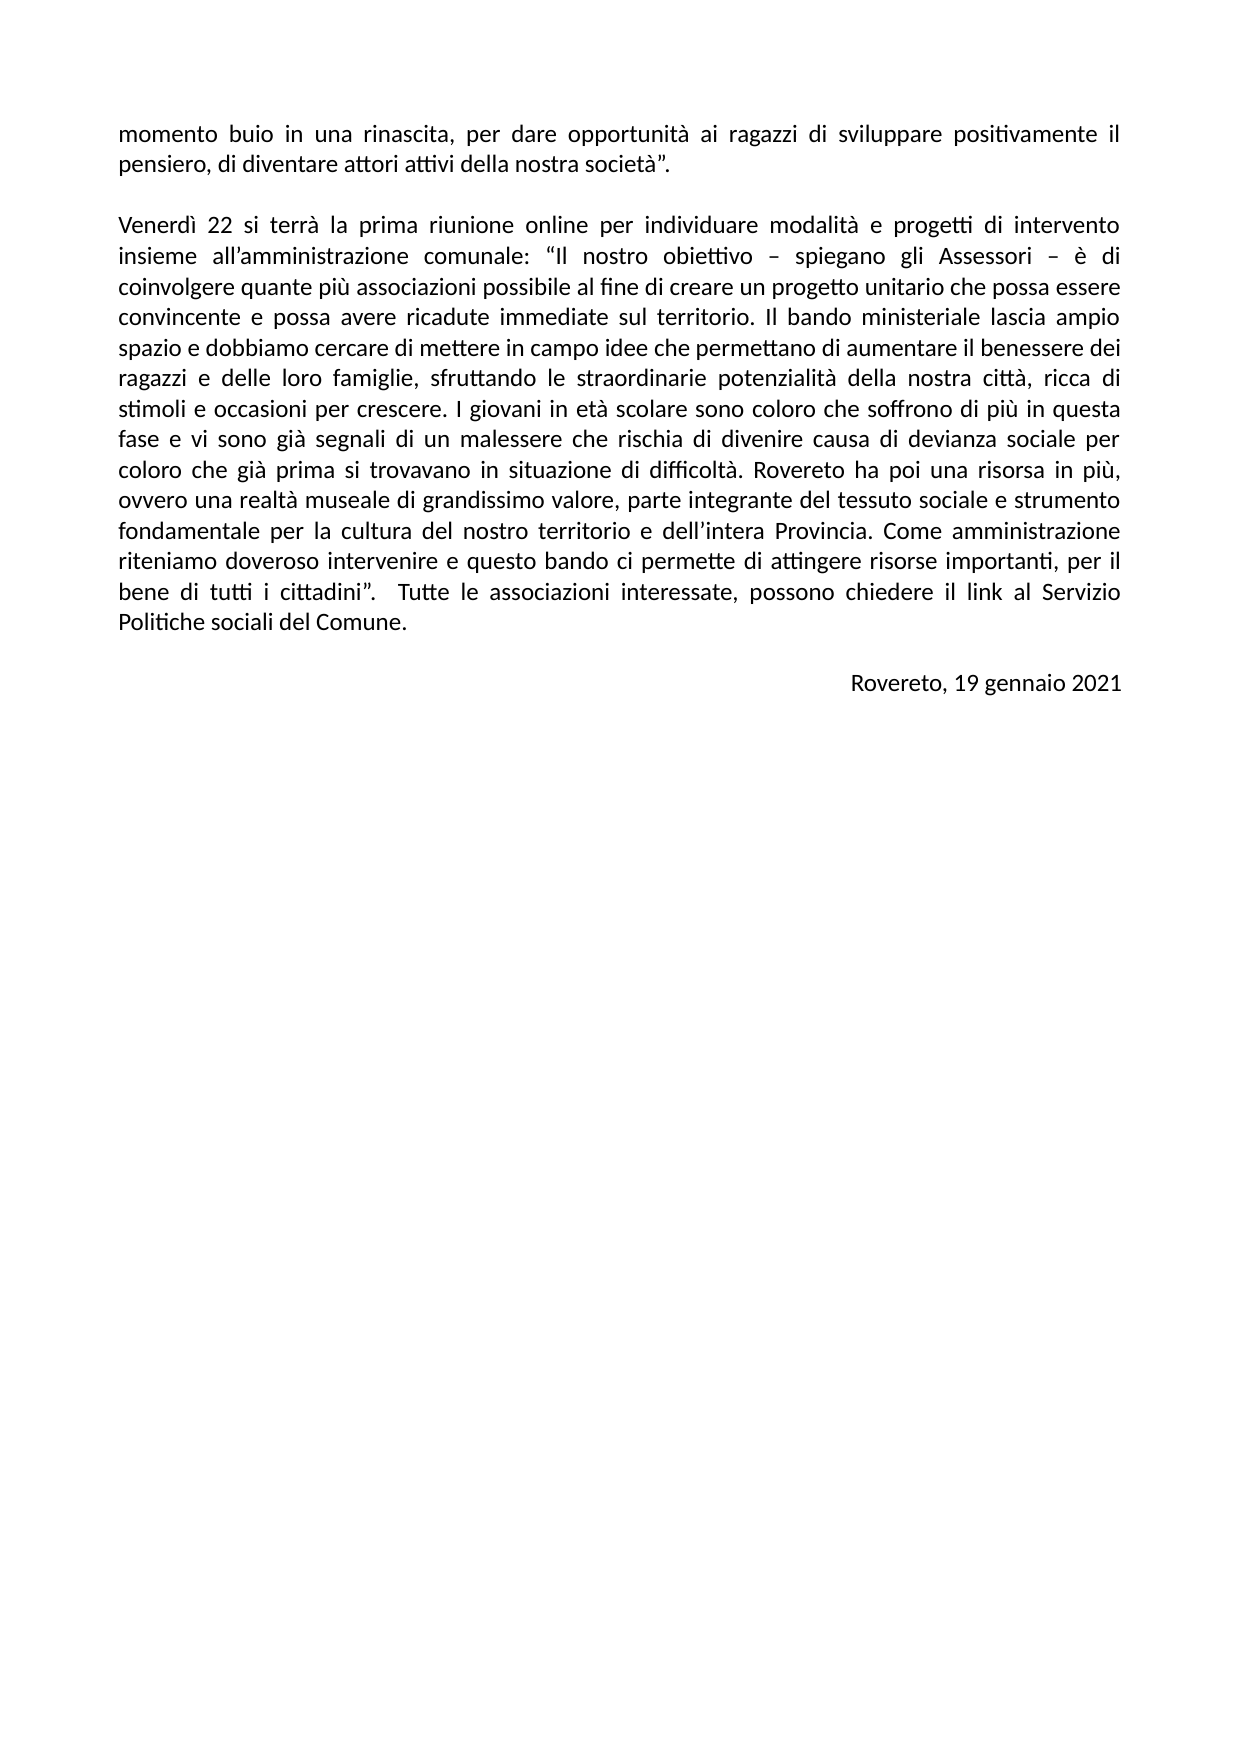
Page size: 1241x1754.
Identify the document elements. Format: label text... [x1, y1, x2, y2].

text Venerdì 22 si terrà la prima riunione online per individuare modalità e progetti di intervento insieme all’amministrazione comunale: “Il nostro obiettivo – spiegano gli Assessori – è di coinvolgere quante più associazioni possibile al fine di creare un progetto unitario che possa essere convincente e possa avere ricadute immediate sul territorio. Il bando ministeriale lascia ampio spazio e dobbiamo cercare di mettere in campo idee che permettano di aumentare il benessere dei ragazzi e delle loro famiglie, sfruttando le straordinarie potenzialità della nostra città, ricca di stimoli e occasioni per crescere. I giovani in età scolare sono coloro che soffrono di più in questa fase e vi sono già segnali di un malessere che rischia di divenire causa di devianza sociale per coloro che già prima si trovavano in situazione di difficoltà. Rovereto ha poi una risorsa in più, ovvero una realtà museale di grandissimo valore, parte integrante del tessuto sociale e strumento fondamentale per la cultura del nostro territorio e dell’intera Provincia. Come amministrazione riteniamo doveroso intervenire e questo bando ci permette di attingere risorse importanti, per il bene di tutti i cittadini”. Tutte le associazioni interessate, possono chiedere il link al Servizio Politiche sociali del Comune. [118, 210, 1122, 637]
text momento buio in una rinascita, per dare opportunità ai ragazzi di sviluppare positivamente il pensiero, di diventare attori attivi della nostra società”. [118, 118, 1122, 179]
text Rovereto, 19 gennaio 2021 [118, 667, 1122, 698]
